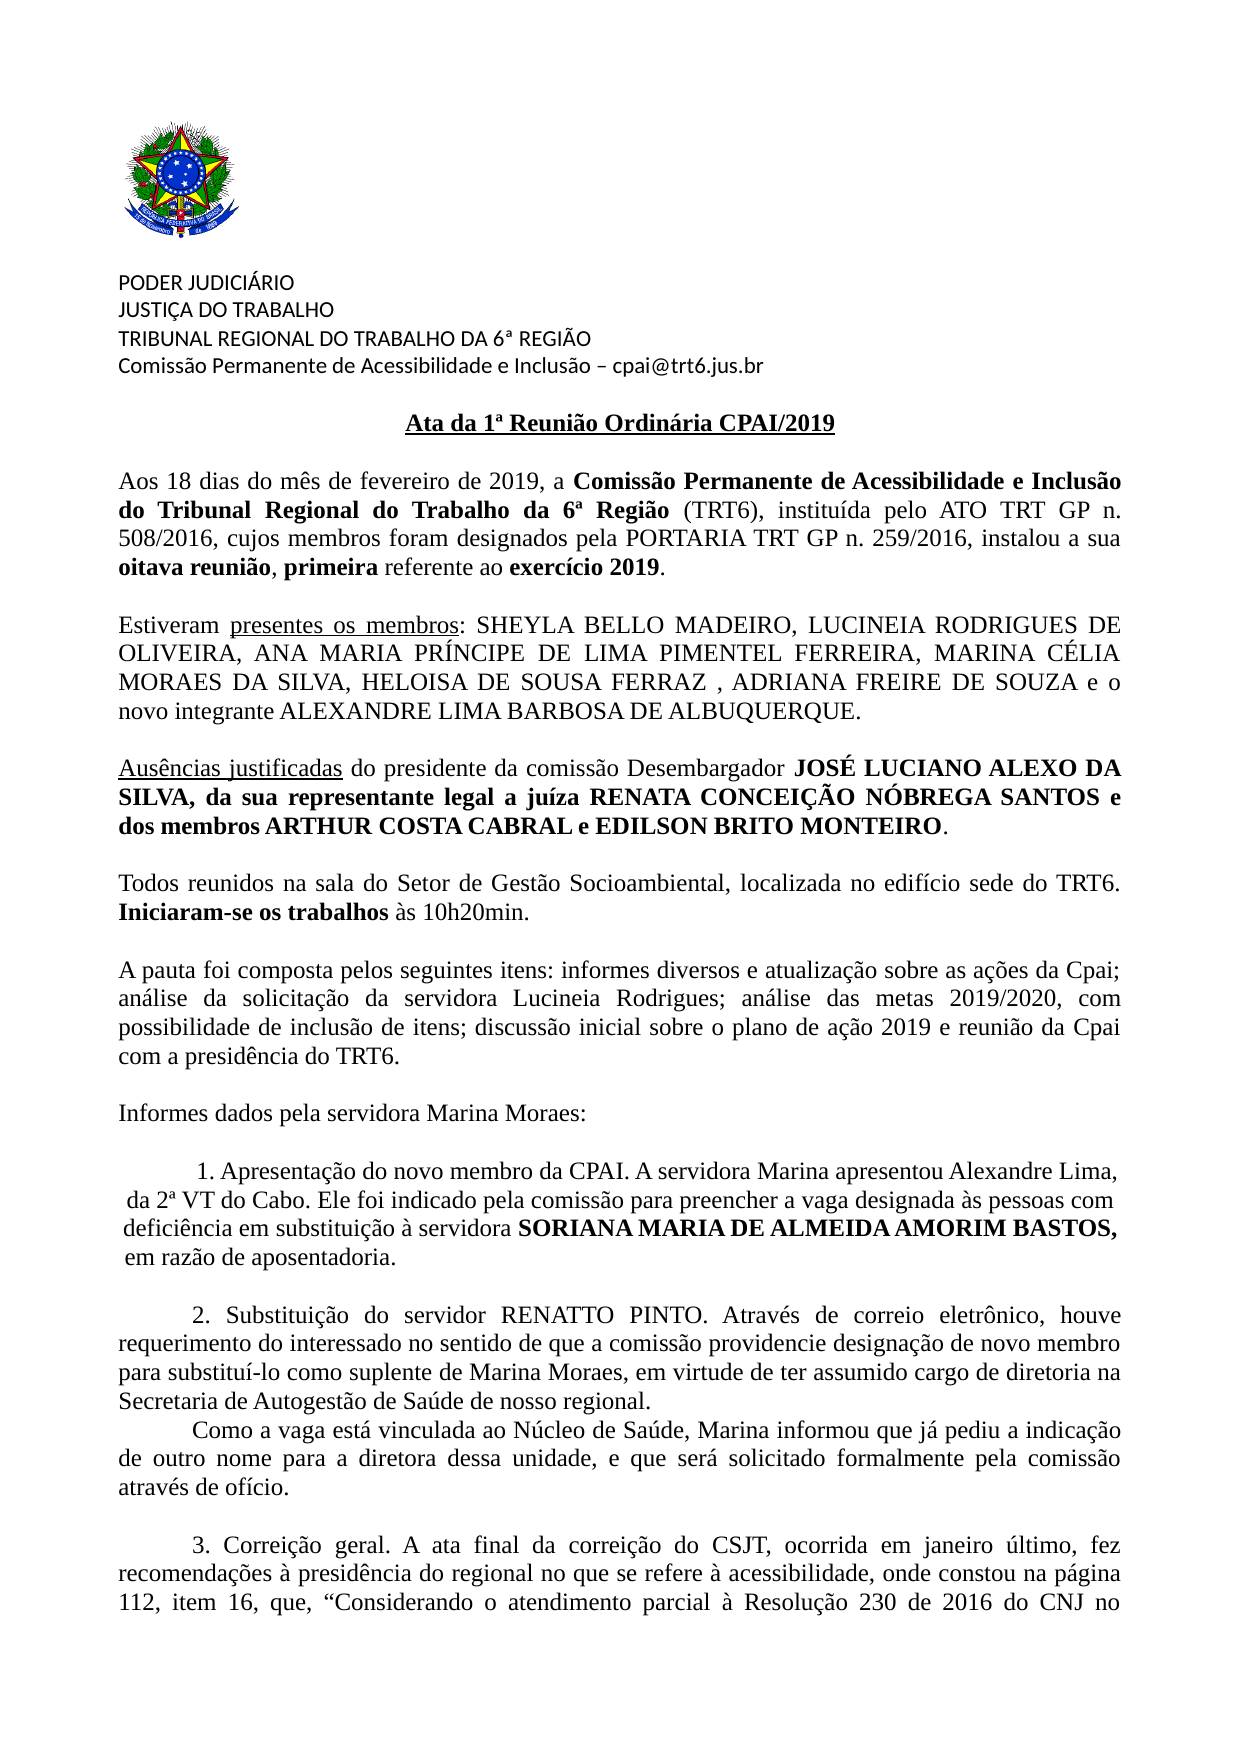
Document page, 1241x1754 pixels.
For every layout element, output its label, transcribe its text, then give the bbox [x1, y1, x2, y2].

text Como a vaga está vinculada ao Núcleo de Saúde, Marina informou que já pediu a indicação de outro nome para a diretora dessa unidade, e que será solicitado formalmente pela comissão através de ofício. [118, 1415, 1122, 1501]
text Ausências justificadas do presidente da comissão Desembargador JOSÉ LUCIANO ALEXO DA SILVA, da sua representante legal a juíza RENATA CONCEIÇÃO NÓBREGA SANTOS e dos membros ARTHUR COSTA CABRAL e EDILSON BRITO MONTEIRO. [118, 753, 1122, 840]
text Todos reunidos na sala do Setor de Gestão Socioambiental, localizada no edifício sede do TRT6. Iniciaram-se os trabalhos às 10h20min. [118, 868, 1122, 926]
text em razão de aposentadoria. [118, 1242, 1122, 1271]
text Informes dados pela servidora Marina Moraes: [118, 1098, 1122, 1127]
text PODER JUDICIÁRIO [118, 268, 1122, 296]
picture [118, 118, 242, 240]
text TRIBUNAL REGIONAL DO TRABALHO DA 6ª REGIÃO [118, 324, 1122, 352]
text A pauta foi composta pelos seguintes itens: informes diversos e atualização sobre as ações da Cpai; análise da solicitação da servidora Lucineia Rodrigues; análise das metas 2019/2020, com possibilidade de inclusão de itens; discussão inicial sobre o plano de ação 2019 e reunião da Cpai com a presidência do TRT6. [118, 955, 1122, 1070]
text Aos 18 dias do mês de fevereiro de 2019, a Comissão Permanente de Acessibilidade e Inclusão do Tribunal Regional do Trabalho da 6ª Região (TRT6), instituída pelo ATO TRT GP n. 508/2016, cujos membros foram designados pela PORTARIA TRT GP n. 259/2016, instalou a sua oitava reunião, primeira referente ao exercício 2019. [118, 466, 1122, 581]
text JUSTIÇA DO TRABALHO [118, 296, 1122, 324]
text Estiveram presentes os membros: SHEYLA BELLO MADEIRO, LUCINEIA RODRIGUES DE OLIVEIRA, ANA MARIA PRÍNCIPE DE LIMA PIMENTEL FERREIRA, MARINA CÉLIA MORAES DA SILVA, HELOISA DE SOUSA FERRAZ , ADRIANA FREIRE DE SOUZA e o novo integrante ALEXANDRE LIMA BARBOSA DE ALBUQUERQUE. [118, 610, 1122, 725]
text 3. Correição geral. A ata final da correição do CSJT, ocorrida em janeiro último, fez recomendações à presidência do regional no que se refere à acessibilidade, onde constou na página 112, item 16, que, “Considerando o atendimento parcial à Resolução 230 de 2016 do CNJ no [118, 1530, 1122, 1616]
text 2. Substituição do servidor RENATTO PINTO. Através de correio eletrônico, houve requerimento do interessado no sentido de que a comissão providencie designação de novo membro para substituí-lo como suplente de Marina Moraes, em virtude de ter assumido cargo de diretoria na Secretaria de Autogestão de Saúde de nosso regional. [118, 1300, 1122, 1415]
text Ata da 1ª Reunião Ordinária CPAI/2019 [118, 408, 1122, 437]
text 1. Apresentação do novo membro da CPAI. A servidora Marina apresentou Alexandre Lima, da 2ª VT do Cabo. Ele foi indicado pela comissão para preencher a vaga designada às pessoas com deficiência em substituição à servidora SORIANA MARIA DE ALMEIDA AMORIM BASTOS, [118, 1156, 1122, 1242]
text Comissão Permanente de Acessibilidade e Inclusão – cpai@trt6.jus.br [118, 352, 1122, 380]
